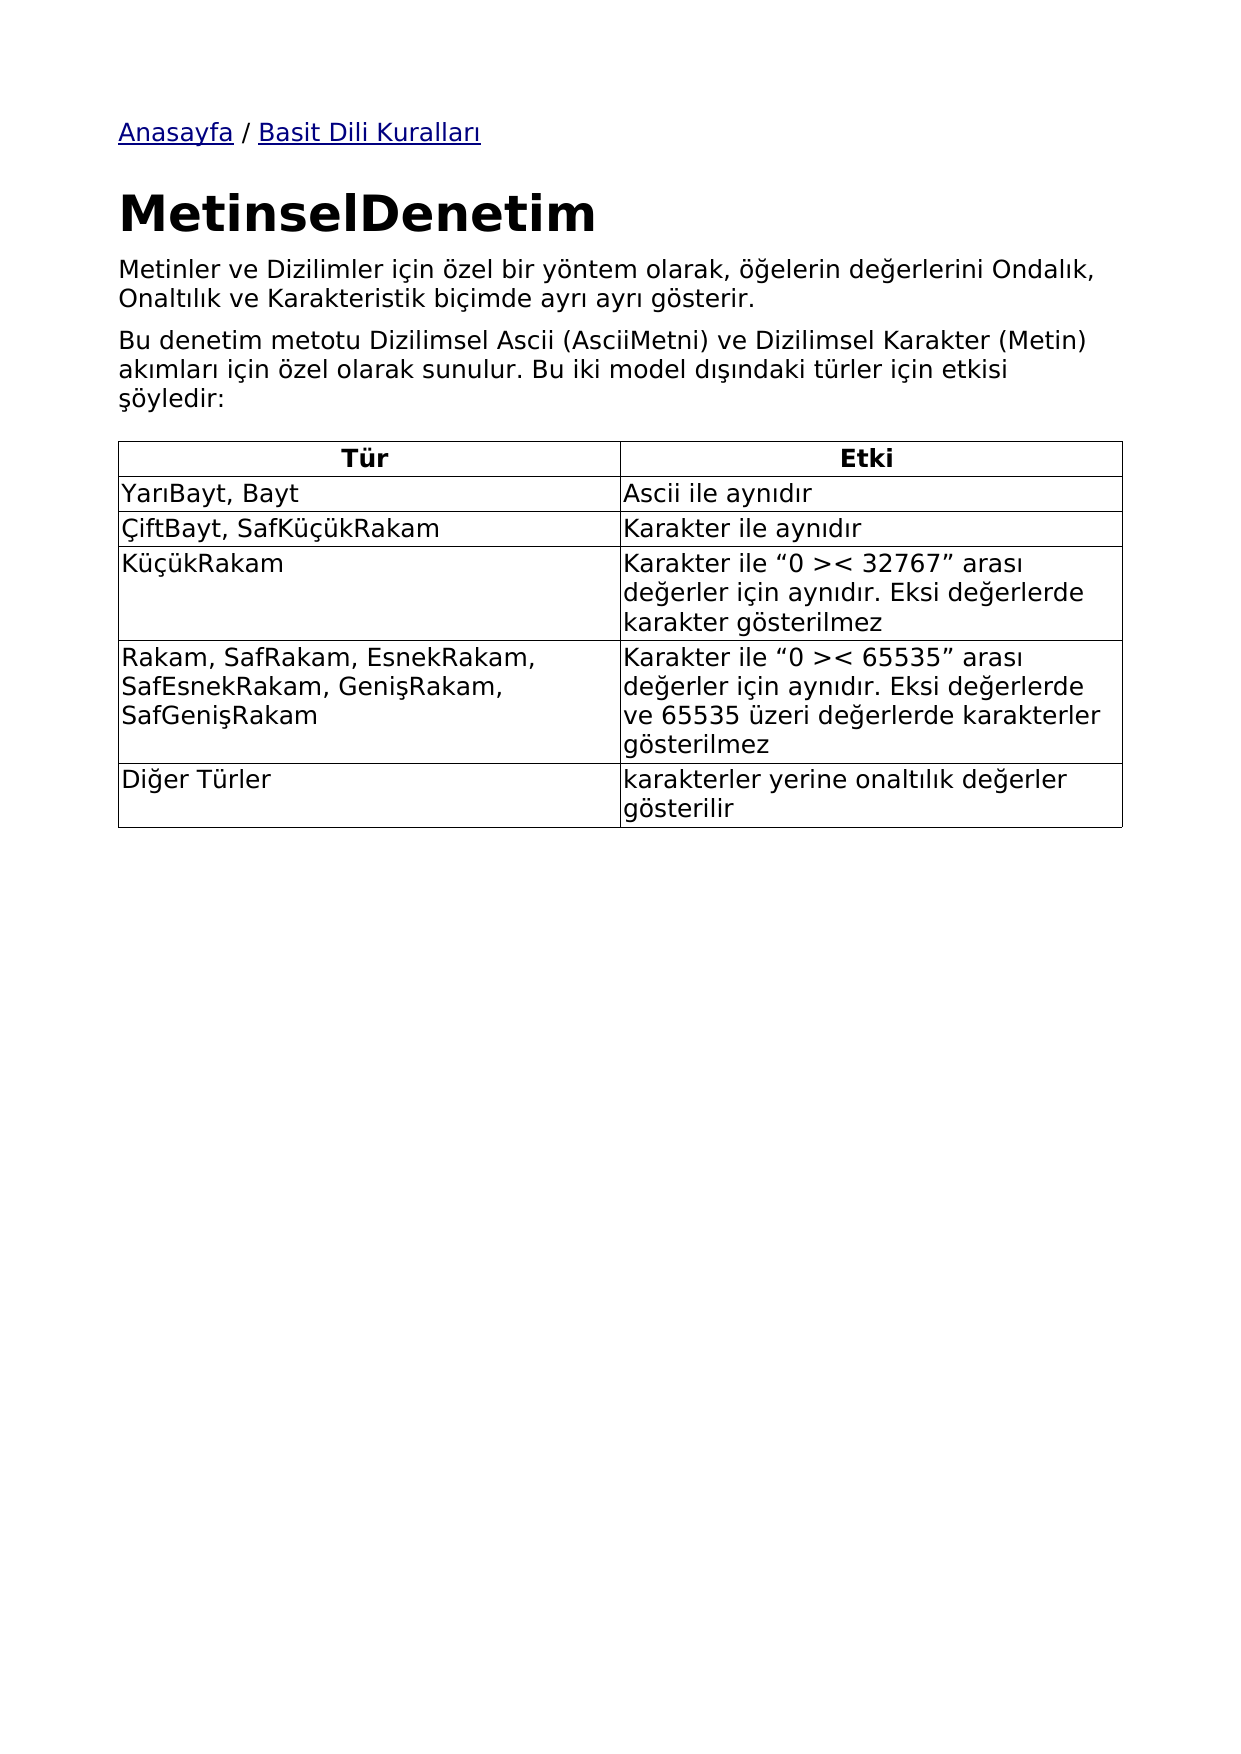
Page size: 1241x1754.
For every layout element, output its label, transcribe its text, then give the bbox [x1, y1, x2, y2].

table_header Etki [621, 442, 1122, 476]
table_cell Karakter ile “0 >< 65535” arası değerler için aynıdır. Eksi değerlerde ve 65535 üzeri değerlerde karakterler gösterilmez [621, 641, 1122, 762]
table_cell Rakam, SafRakam, EsnekRakam, SafEsnekRakam, GenişRakam, SafGenişRakam [119, 641, 620, 762]
text Metinler ve Dizilimler için özel bir yöntem olarak, öğelerin değerlerini Ondalık, Onaltılık ve Karakteristik biçimde ayrı ayrı gösterir. [118, 256, 1122, 314]
subtitle MetinselDenetim [118, 185, 1122, 243]
table_cell Karakter ile aynıdır [621, 512, 1122, 546]
table_cell KüçükRakam [119, 547, 620, 640]
table_cell Ascii ile aynıdır [621, 477, 1122, 511]
table_cell Karakter ile “0 >< 32767” arası değerler için aynıdır. Eksi değerlerde karakter gösterilmez [621, 547, 1122, 640]
table_cell Diğer Türler [119, 764, 620, 827]
text Bu denetim metotu Dizilimsel Ascii (AsciiMetni) ve Dizilimsel Karakter (Metin) akımları için özel olarak sunulur. Bu iki model dışındaki türler için etkisi şöyledir: [118, 326, 1122, 414]
table_cell YarıBayt, Bayt [119, 477, 620, 511]
text Anasayfa / Basit Dili Kuralları [118, 118, 1122, 147]
table_cell karakterler yerine onaltılık değerler gösterilir [621, 764, 1122, 827]
table_header Tür [119, 442, 620, 476]
table_cell ÇiftBayt, SafKüçükRakam [119, 512, 620, 546]
